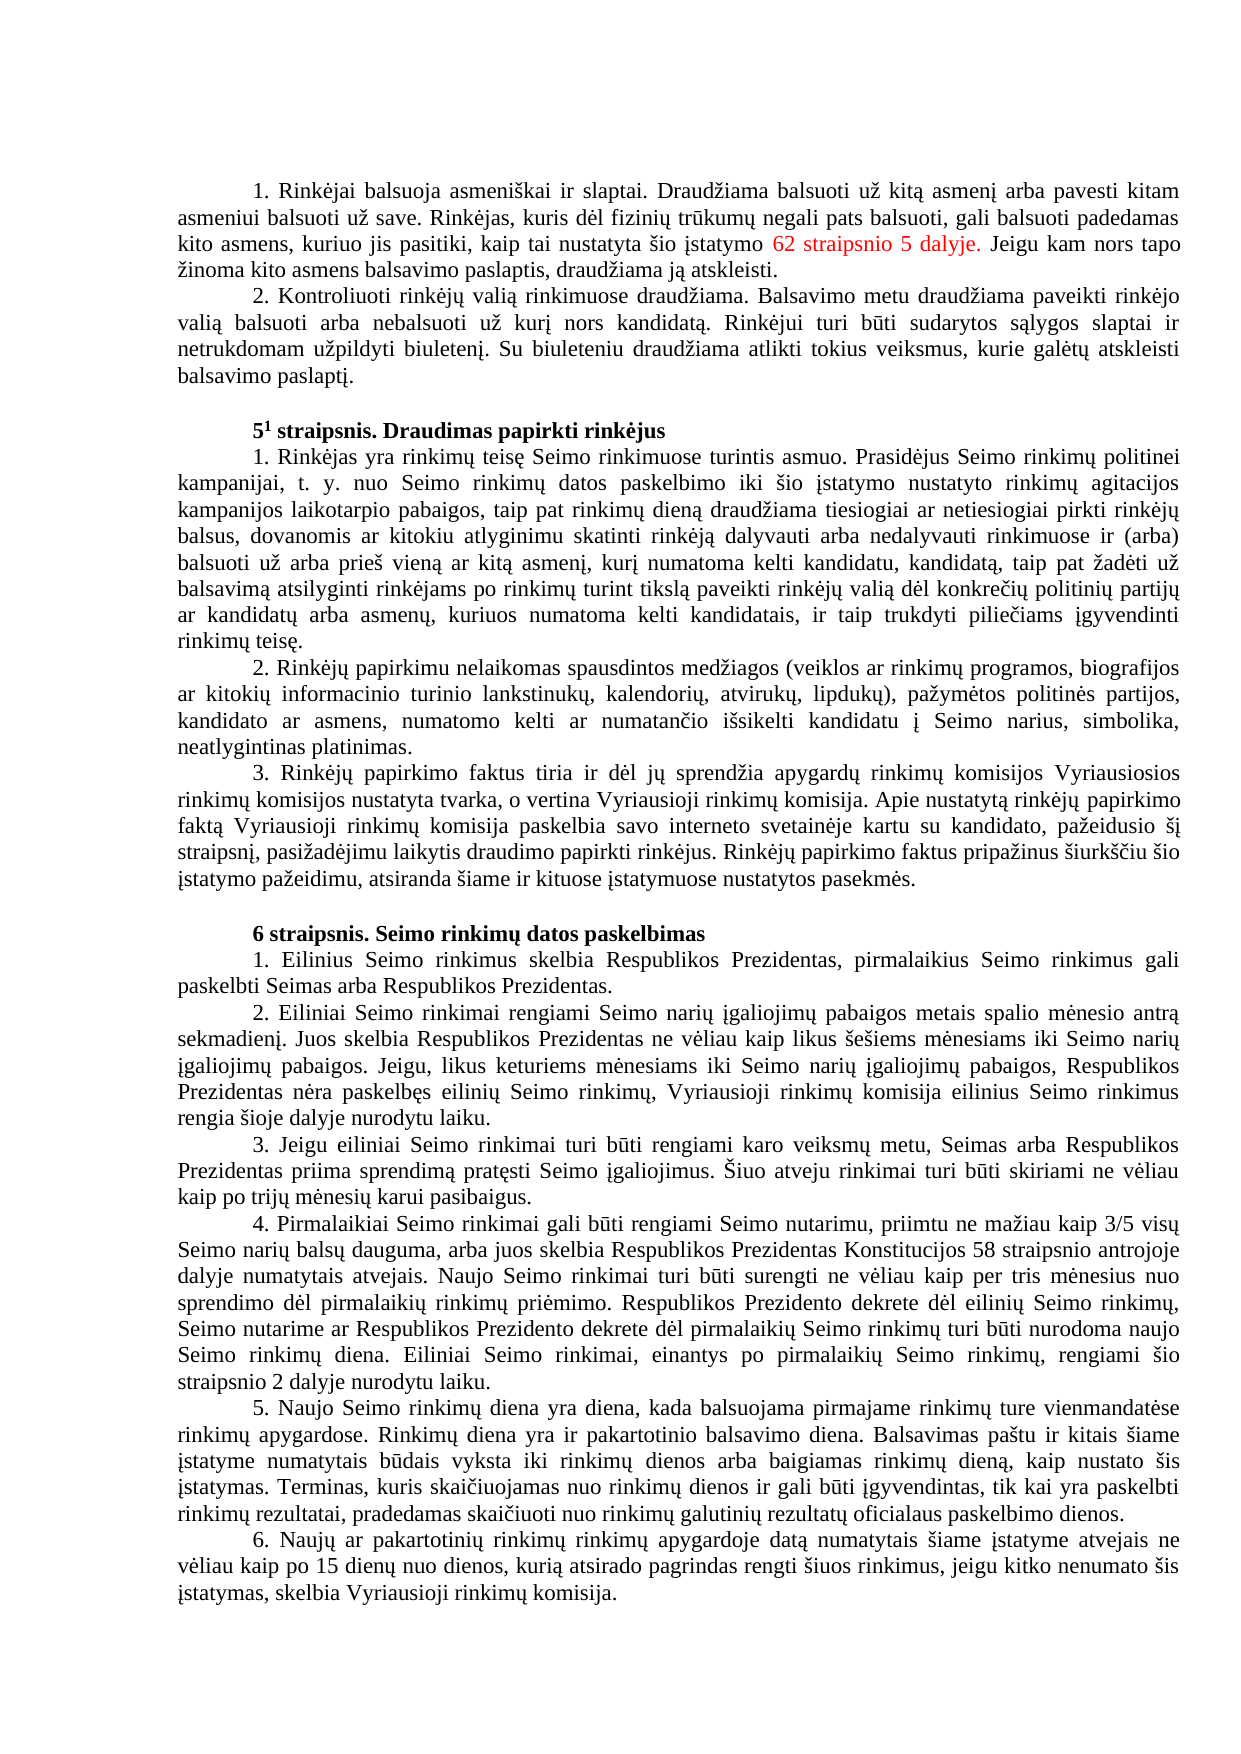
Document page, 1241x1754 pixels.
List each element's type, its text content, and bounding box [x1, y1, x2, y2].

text 1. Rinkėjai balsuoja asmeniškai ir slaptai. Draudžiama balsuoti už kitą asmenį arba pavesti kitam asmeniui balsuoti už save. Rinkėjas, kuris dėl fizinių trūkumų negali pats balsuoti, gali balsuoti padedamas kito asmens, kuriuo jis pasitiki, kaip tai nustatyta šio įstatymo 62 straipsnio 5 dalyje. Jeigu kam nors tapo žinoma kito asmens balsavimo paslaptis, draudžiama ją atskleisti. [177, 177, 1181, 283]
text 6. Naujų ar pakartotinių rinkimų rinkimų apygardoje datą numatytais šiame įstatyme atvejais ne vėliau kaip po 15 dienų nuo dienos, kurią atsirado pagrindas rengti šiuos rinkimus, jeigu kitko nenumato šis įstatymas, skelbia Vyriausioji rinkimų komisija. [177, 1526, 1181, 1605]
text 2. Kontroliuoti rinkėjų valią rinkimuose draudžiama. Balsavimo metu draudžiama paveikti rinkėjo valią balsuoti arba nebalsuoti už kurį nors kandidatą. Rinkėjui turi būti sudarytos sąlygos slaptai ir netrukdomam užpildyti biuletenį. Su biuleteniu draudžiama atlikti tokius veiksmus, kurie galėtų atskleisti balsavimo paslaptį. [177, 283, 1181, 388]
text 6 straipsnis. Seimo rinkimų datos paskelbimas [177, 920, 1181, 946]
text 1. Eilinius Seimo rinkimus skelbia Respublikos Prezidentas, pirmalaikius Seimo rinkimus gali paskelbti Seimas arba Respublikos Prezidentas. [177, 946, 1181, 999]
text 2. Rinkėjų papirkimu nelaikomas spausdintos medžiagos (veiklos ar rinkimų programos, biografijos ar kitokių informacinio turinio lankstinukų, kalendorių, atvirukų, lipdukų), pažymėtos politinės partijos, kandidato ar asmens, numatomo kelti ar numatančio išsikelti kandidatu į Seimo narius, simbolika, neatlygintinas platinimas. [177, 654, 1181, 759]
text 51 straipsnis. Draudimas papirkti rinkėjus [177, 417, 1181, 443]
text 3. Jeigu eiliniai Seimo rinkimai turi būti rengiami karo veiksmų metu, Seimas arba Respublikos Prezidentas priima sprendimą pratęsti Seimo įgaliojimus. Šiuo atveju rinkimai turi būti skiriami ne vėliau kaip po trijų mėnesių karui pasibaigus. [177, 1131, 1181, 1210]
text 3. Rinkėjų papirkimo faktus tiria ir dėl jų sprendžia apygardų rinkimų komisijos Vyriausiosios rinkimų komisijos nustatyta tvarka, o vertina Vyriausioji rinkimų komisija. Apie nustatytą rinkėjų papirkimo faktą Vyriausioji rinkimų komisija paskelbia savo interneto svetainėje kartu su kandidato, pažeidusio šį straipsnį, pasižadėjimu laikytis draudimo papirkti rinkėjus. Rinkėjų papirkimo faktus pripažinus šiurkščiu šio įstatymo pažeidimu, atsiranda šiame ir kituose įstatymuose nustatytos pasekmės. [177, 759, 1181, 891]
text 4. Pirmalaikiai Seimo rinkimai gali būti rengiami Seimo nutarimu, priimtu ne mažiau kaip 3/5 visų Seimo narių balsų dauguma, arba juos skelbia Respublikos Prezidentas Konstitucijos 58 straipsnio antrojoje dalyje numatytais atvejais. Naujo Seimo rinkimai turi būti surengti ne vėliau kaip per tris mėnesius nuo sprendimo dėl pirmalaikių rinkimų priėmimo. Respublikos Prezidento dekrete dėl eilinių Seimo rinkimų, Seimo nutarime ar Respublikos Prezidento dekrete dėl pirmalaikių Seimo rinkimų turi būti nurodoma naujo Seimo rinkimų diena. Eiliniai Seimo rinkimai, einantys po pirmalaikių Seimo rinkimų, rengiami šio straipsnio 2 dalyje nurodytu laiku. [177, 1210, 1181, 1394]
text 1. Rinkėjas yra rinkimų teisę Seimo rinkimuose turintis asmuo. Prasidėjus Seimo rinkimų politinei kampanijai, t. y. nuo Seimo rinkimų datos paskelbimo iki šio įstatymo nustatyto rinkimų agitacijos kampanijos laikotarpio pabaigos, taip pat rinkimų dieną draudžiama tiesiogiai ar netiesiogiai pirkti rinkėjų balsus, dovanomis ar kitokiu atlyginimu skatinti rinkėją dalyvauti arba nedalyvauti rinkimuose ir (arba) balsuoti už arba prieš vieną ar kitą asmenį, kurį numatoma kelti kandidatu, kandidatą, taip pat žadėti už balsavimą atsilyginti rinkėjams po rinkimų turint tikslą paveikti rinkėjų valią dėl konkrečių politinių partijų ar kandidatų arba asmenų, kuriuos numatoma kelti kandidatais, ir taip trukdyti piliečiams įgyvendinti rinkimų teisę. [177, 443, 1181, 654]
text 5. Naujo Seimo rinkimų diena yra diena, kada balsuojama pirmajame rinkimų ture vienmandatėse rinkimų apygardose. Rinkimų diena yra ir pakartotinio balsavimo diena. Balsavimas paštu ir kitais šiame įstatyme numatytais būdais vyksta iki rinkimų dienos arba baigiamas rinkimų dieną, kaip nustato šis įstatymas. Terminas, kuris skaičiuojamas nuo rinkimų dienos ir gali būti įgyvendintas, tik kai yra paskelbti rinkimų rezultatai, pradedamas skaičiuoti nuo rinkimų galutinių rezultatų oficialaus paskelbimo dienos. [177, 1394, 1181, 1526]
text 2. Eiliniai Seimo rinkimai rengiami Seimo narių įgaliojimų pabaigos metais spalio mėnesio antrą sekmadienį. Juos skelbia Respublikos Prezidentas ne vėliau kaip likus šešiems mėnesiams iki Seimo narių įgaliojimų pabaigos. Jeigu, likus keturiems mėnesiams iki Seimo narių įgaliojimų pabaigos, Respublikos Prezidentas nėra paskelbęs eilinių Seimo rinkimų, Vyriausioji rinkimų komisija eilinius Seimo rinkimus rengia šioje dalyje nurodytu laiku. [177, 999, 1181, 1131]
